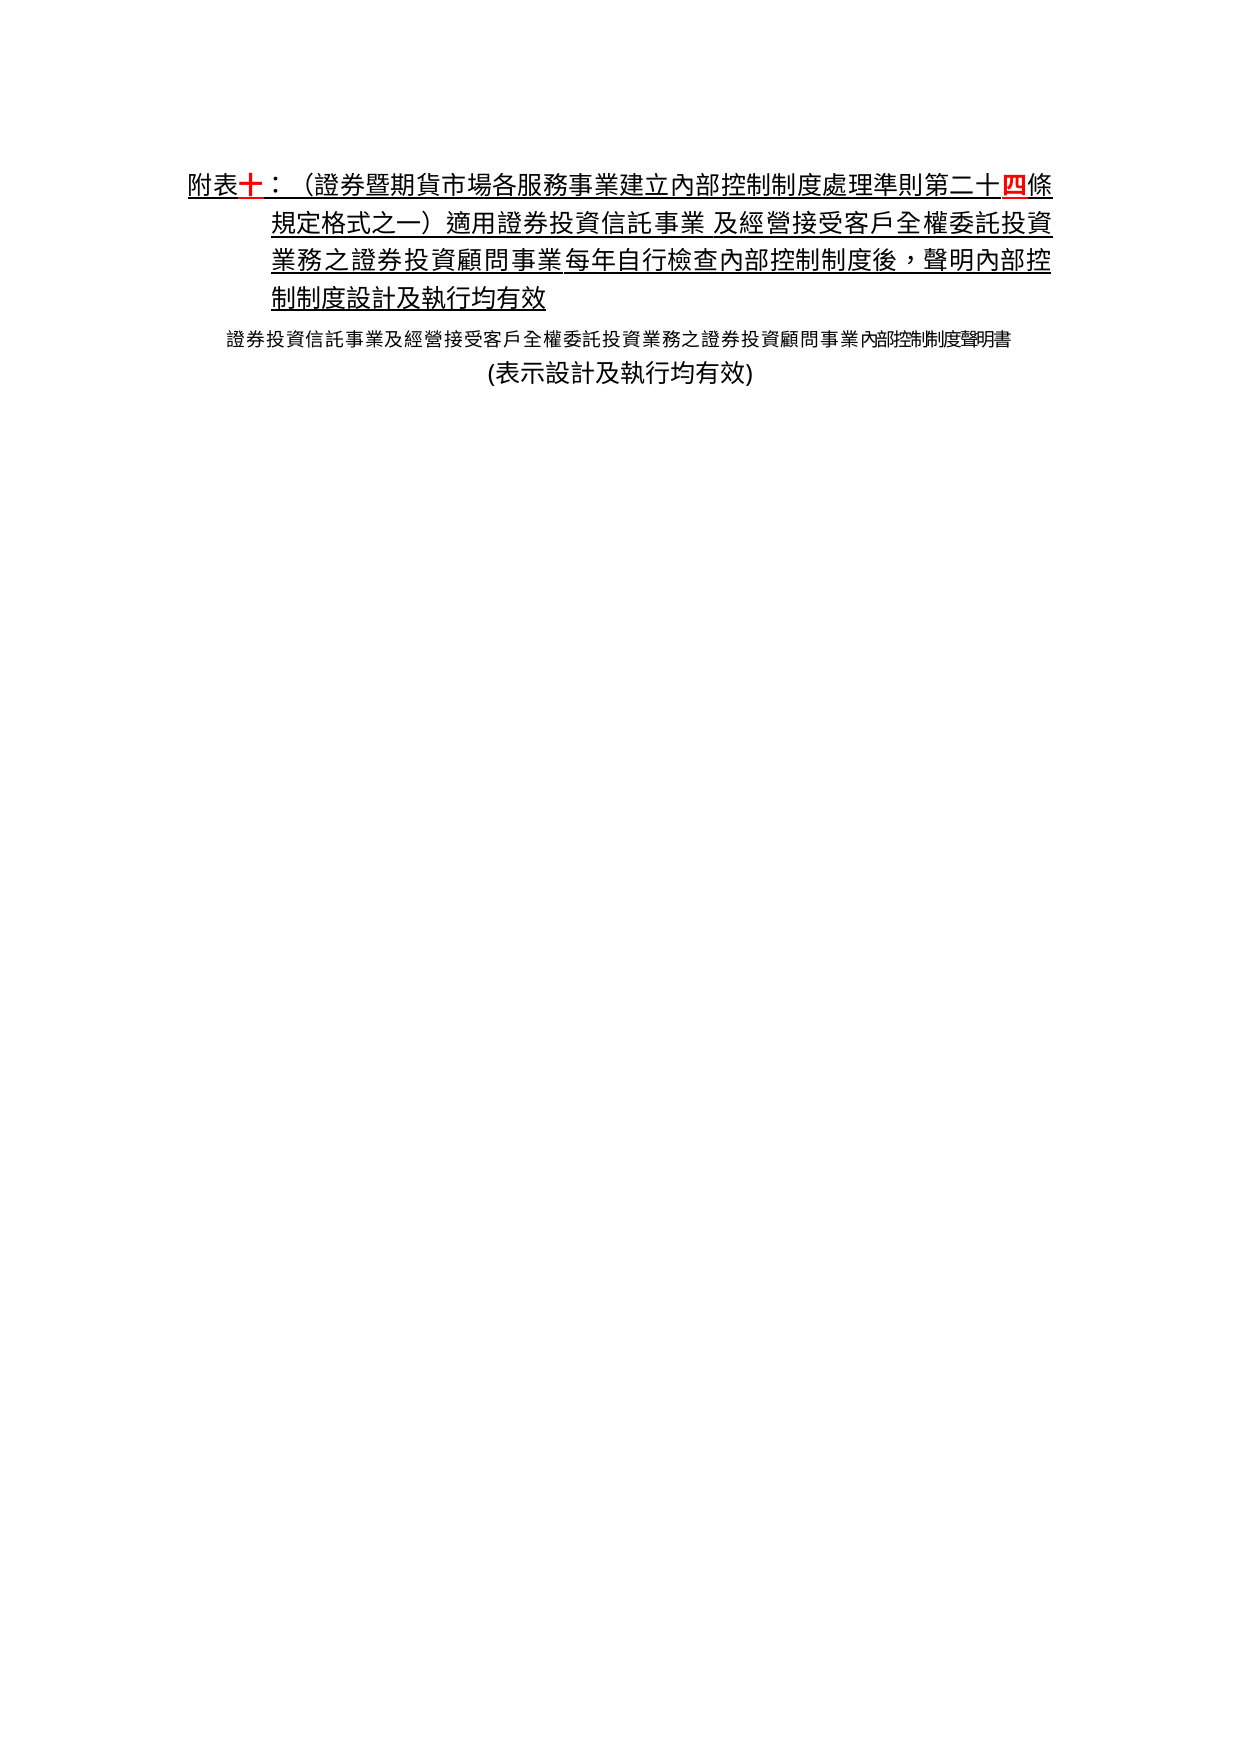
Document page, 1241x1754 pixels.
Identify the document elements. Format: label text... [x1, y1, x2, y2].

subtitle 證券投資信託事業及經營接受客戶全權委託投資業務之證券投資顧問事業內部控制制度聲明書 [187, 314, 1053, 352]
subtitle 附表十：（證券暨期貨市場各服務事業建立內部控制制度處理準則第二十四條規定格式之一）適用證券投資信託事業 及經營接受客戶全權委託投資業務之證券投資顧問事業每年自行檢查內部控制制度後，聲明內部控制制度設計及執行均有效 [187, 164, 1053, 314]
text (表示設計及執行均有效) [187, 352, 1053, 389]
